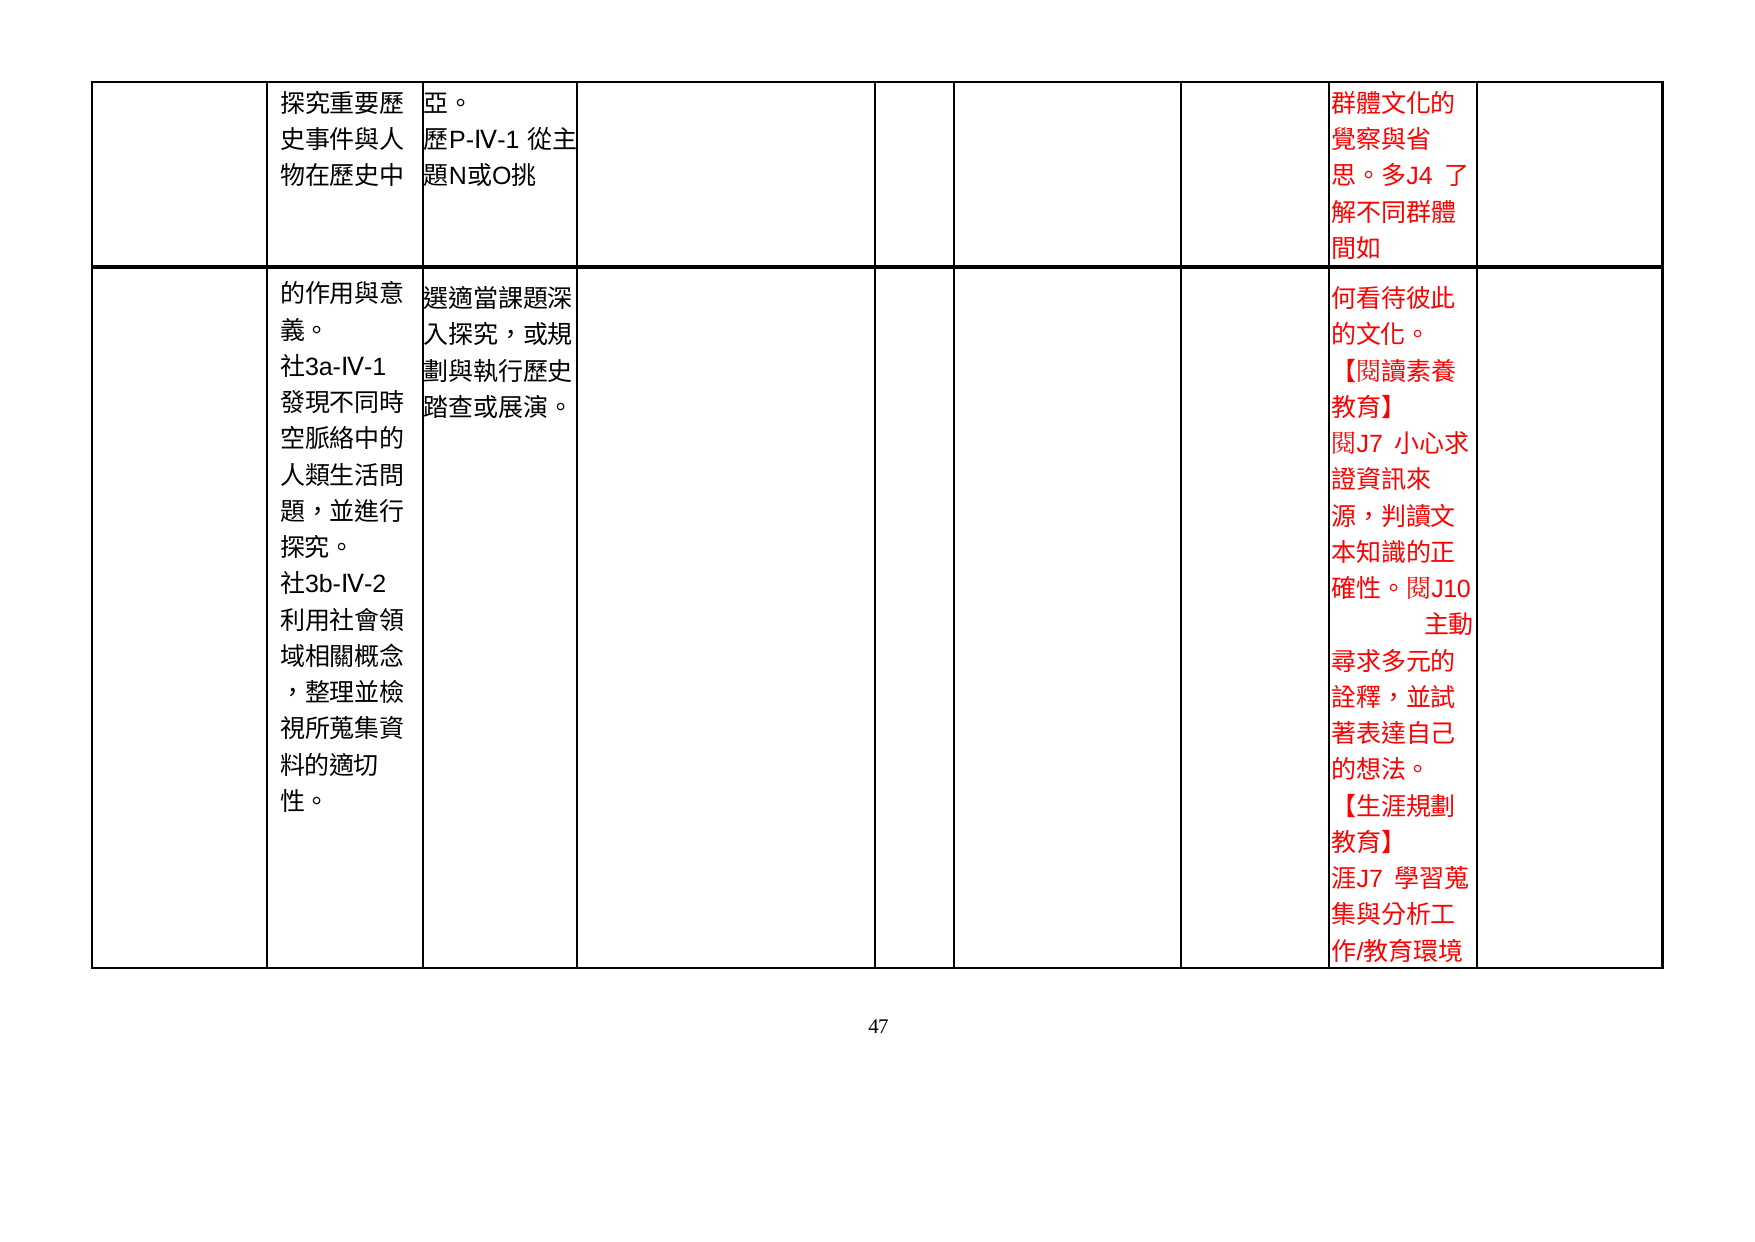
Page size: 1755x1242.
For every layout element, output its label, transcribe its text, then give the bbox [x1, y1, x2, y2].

table_header [876, 83, 953, 264]
table_header [1478, 269, 1661, 967]
table_header [93, 83, 266, 264]
table_header 探究重要歷史事件與人物在歷史中 [268, 83, 422, 264]
table_header 群體文化的覺察與省思。多J4 了解不同群體間如 [1330, 83, 1476, 264]
table_header [955, 83, 1180, 264]
table_header [1182, 83, 1328, 264]
table_header 亞。 歷P-Ⅳ-1 從主題N或O挑 [424, 83, 576, 264]
table_header [955, 269, 1180, 967]
table_header 選適當課題深入探究，或規劃與執行歷史踏查或展演。 [424, 269, 576, 967]
table_header [1182, 269, 1328, 967]
table_header 的作用與意義。 社3a-Ⅳ-1發現不同時空脈絡中的人類生活問題，並進行探究。 社3b-Ⅳ-2利用社會領域相關概念 ，整理並檢視所蒐集資料的適切 性。 [268, 269, 422, 967]
table_header [93, 269, 266, 967]
table_header [578, 269, 874, 967]
table_header [578, 83, 874, 264]
table_header 何看待彼此的文化。 【閱讀素養教育】 閱J7 小心求證資訊來源，判讀文本知識的正確性。閱J10 主動尋求多元的詮釋，並試著表達自己的想法。 【生涯規劃教育】 涯J7 學習蒐集與分析工作/教育環境 [1330, 269, 1476, 967]
table_header [1478, 83, 1661, 264]
table_header [876, 269, 953, 967]
